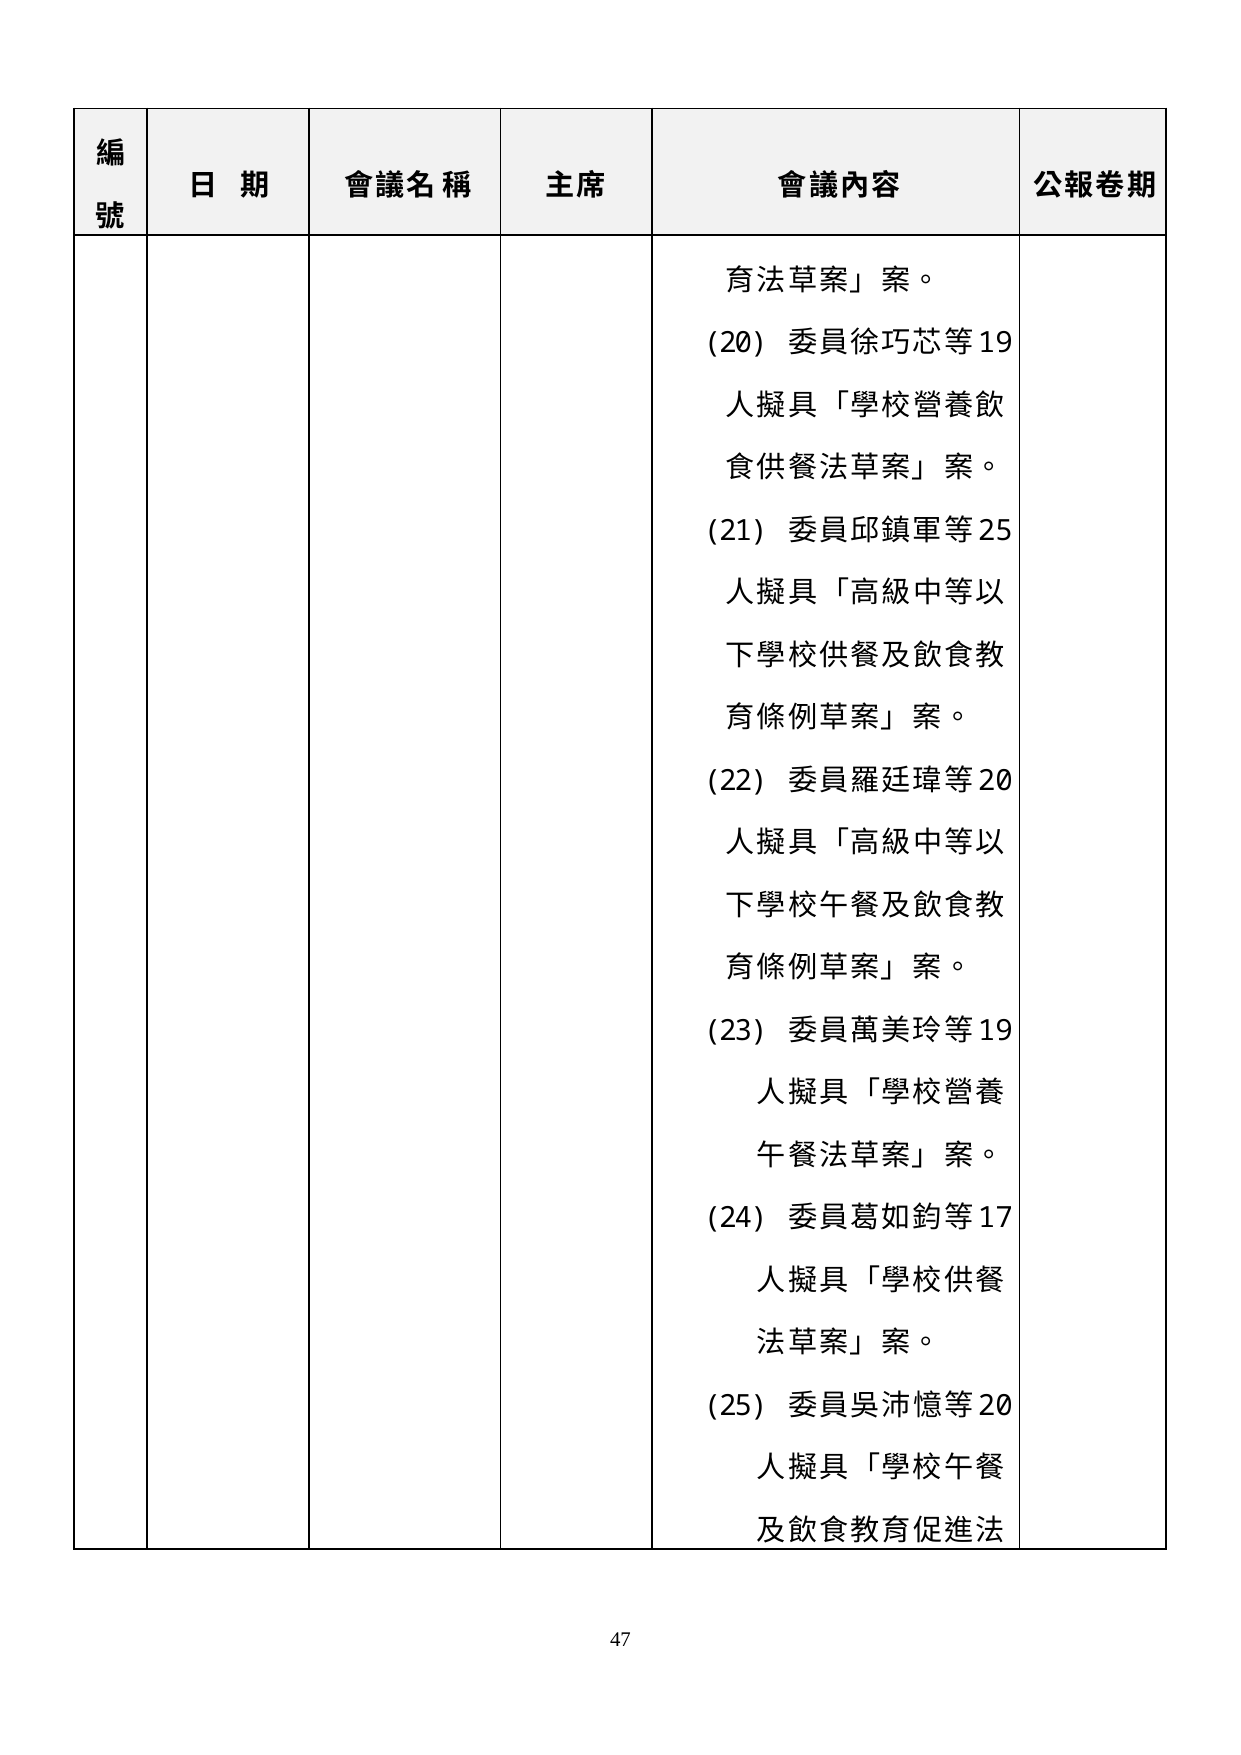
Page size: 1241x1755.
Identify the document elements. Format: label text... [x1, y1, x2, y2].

table_header 主席 [501, 109, 651, 234]
table_cell [501, 236, 651, 1548]
table_cell [310, 236, 500, 1548]
table_header 編 號 [75, 109, 146, 234]
table_cell [75, 236, 146, 1548]
table_cell [1020, 236, 1165, 1548]
table_cell 審查 委員柯志恩等18人擬具「高級中等教育法第二十條條文修正草案」案。 委員柯志恩等19人擬具「高級中等教育法第二十條條文修正草案」案。 委員吳沛憶等18人擬具「高級中等教育法第二十條條文修正草案」案。 委員羅廷瑋等17人擬具「高級中等教育法第二十條條文修正草案」案。 審查 委員王鴻薇等24人擬具「高級中等教育法第五十八條條文修正草案」案。 委員許宇甄等19人擬具「高級中等教育法第五十八條條文修正草案」案。 國民黨黨團擬具「高級中等教育法第五十八條條文修正草案」案。 委員翁曉玲等17人擬具「高級中等教育法第五十八條條文修正草案」案。 委員羅明才等18人擬具「高級中等教育法第五十八條條文修正草案」案。 委員葛如鈞等17人擬具「高級中等教育法第五十八條條文修正草案」案。 委員羅廷瑋等17人擬具「高級中等教育法第五十八條條文修正草案」案。 委員羅智強等17人擬具「高級中等教育法第五十八條條文修正草案」案。 委員賴士葆等19人擬具「高級中等教育法第五十八條條文修正草案」案。 委員林倩綺等23人擬具「高級中等教育法第五十八條條文修正草案」案。 委員葉元之等19人擬具「高級中等教育法第五十八條條文修正草案」案。 委員郭昱晴等16人擬具「高級中等教育法第五十八條條文修正草案」案。 委員伍麗華Saidhai‧Tahovecahe等21人擬具「高級中等教育法第五十八條條文修正草案」案。 委員吳沛憶等21人擬具「高級中等教育法第五十八條條文修正草案」案。 委員張雅琳等18人擬具「高級中等教育法第五十八條條文修正草案」案。 委員陳培瑜等16人擬具「高級中等教育法第五十八條條文修正草案」案。 委員吳思瑤等16人擬具「高級中等教育法第五十八條條文修正草案」案。 繼續審查 委員柯志恩等16人擬具「大學法第三十五條條文修正草案」案。 委員徐欣瑩等19人擬具「大學法第三十五條條文修正草案」案。 委員羅廷瑋等16人擬具「大學法第三十五條條文修正草案」案 審查 委員王鴻薇等25人擬具「大學法第三十五條條文修正草案」案。 台灣民眾黨黨團擬具「大學法第三十五條條文修正草案」案。 委員葉元之等18人擬具「大學法第三十五條條文修正草案」案。 委員邱鎮軍等17人擬具「大學法第三十五條條文修正草案」案。 委員許宇甄等19人擬具「大學法第三十五條條文修正草案」案。 委員陳菁徽等16人擬具「大學法第三十五條條文修正草案」案。 國民黨黨團擬具「大學法第三十五條條文修正草案」案。 委員翁曉玲等17人擬具「大學法第三十五條條文修正草案」案。 委員羅明才等18人擬具「大學法第三十五條條文修正草案」案。 委員葛如鈞等17人擬具「大學法第三十五條條文修正草案」案。 委員羅智強等16人擬具「大學法第三十五條條文修正草案」案。 委員賴士葆等19人擬具「大學法第三十五條條文修正草案」案。 委員葉元之等19人擬具「大學法第三十五條條文修正草案」案。 委員郭昱晴等16人擬具「大學法第三十五條條文修正草案」案。 委員伍麗華Saidhai‧Tahovecahe等24人擬具「大學法第三十五條條文修正草案」案。 委員吳沛憶等21人擬具「大學法第三十五條條文修正草案」案。 委員張雅琳等18人擬具「大學法第三十五條條文修正草案」案。 委員陳培瑜等16人擬具「大學法第三十五條條文修正草案」案。 委員吳思瑤等16人擬具「大學法第三十五條條文修正草案」案。 繼續審查 委員柯志恩等16人擬具「專科學校法第四十四條條文修正草案」案。 審查 委員徐欣瑩等18人擬具「專科學校法第四十四條條文修正草案」案。 委員羅廷瑋等16人擬具「專科學校法第四十四條條文修正草案」案。 委員王鴻薇等25人擬具「專科學校法第四十四條條文修正草案」案。 台灣民眾黨黨團擬具「專科學校法第四十四條條文修正草案」案。 委員許宇甄等19人擬具「專科學校法第四十四條條文修正草案」案。 委員陳菁徽等16人擬具「專科學校法第四十四條條文修正草案」案。 國民黨黨團擬具「專科學校法第四十四條條文修正草案」案。 委員邱鎮軍等18人擬具「專科學校法第四十四條條文修正草案」案。 委員翁曉玲等17人擬具「專科學校法第四十四條條文修正草案」案。 委員羅明才等19人擬具「專科學校法第四十四條條文修正草案」案。 委員葛如鈞等17人擬具「專科學校法第四十四條條文修正草案」案。 委員羅智強等16人擬具「專科學校法第四十四條條文修正草案」案。 委員賴士葆等19人擬具「專科學校法第四十四條條文修正草案」案。 委員林倩綺等23人擬具「專科學校法第四十四條條文修正草案」案。 委員葉元之等19人擬具「專科學校法第四十四條條文修正草案」案。 委員郭昱晴等16人擬具「專科學校法第四十四條及第四十九條條文修正草案」案。 委員伍麗華Saidhai‧Tahovecahe等21人擬具「專科學校法第四十四條及第四十九條條文修正草案」案。 委員吳沛憶等21人擬具「專科學校法第四十四條及第四十九條條文修正草案」案。 委員張雅琳等18人擬具「專科學校法第四十四條及第四十九條條文修正草案」案。 委員陳培瑜等16人擬具「專科學校法第四十四條及第四十九條條文修正草案」案。 委員吳思瑤等16人擬具「專科學校法第四十四條及第四十九條條文修正草案」案。 繼續審查 委員范雲等16人擬具「學校供餐法草案」案。 委員馬文君等17人擬具「學校供餐法草案」案。 委員魯明哲等24人擬具「學校供餐法草案」案。 委員王育敏等17人擬具「學校供餐法草案」案。 委員洪孟楷等20人擬具「學校供餐法草案」案。 委員黃健豪等20人擬具「學校供餐法草案」案。 委員楊瓊瓔等21人擬具「學校供餐條例草案」案。 委員林倩綺等21人擬具「學校午餐及營養促進條例草案」案。 委員鍾佳濱等17人擬具「學校午餐法草案」案。 委員郭昱晴等16人擬具「學校午餐及飲食教育法草案」案。 委員張雅琳等17人擬具「學校午餐及飲食教育法草案」案。 委員柯志恩等21人擬具「學校午餐及飲食教育條例草案」案 委員陳培瑜等26人擬具「學校午餐及飲食教育條例草案」案。 台灣民眾黨黨團擬具「高級中等以下學校及幼兒園午餐供餐法草案」案。 委員王鴻薇等20人擬具「學校飲食健康促進法草案」案。 委員葉元之等20人擬具「學校飲食健康促進法草案」案。 委員陳秀寳等20人擬具「學校飲食法草案」案。 委員林宜瑾等33人擬具「學校飲食法草案」案。 委員劉建國等17人擬具「學校飲食教育法草案」案。 委員徐巧芯等19人擬具「學校營養飲食供餐法草案」案。 委員邱鎮軍等25人擬具「高級中等以下學校供餐及飲食教育條例草案」案。 委員羅廷瑋等20人擬具「高級中等以下學校午餐及飲食教育條例草案」案。 委員萬美玲等19人擬具「學校營養午餐法草案」案。 委員葛如鈞等17人擬具「學校供餐法草案」案。 委員吳沛憶等20人擬具「學校午餐及飲食教育促進法草案」案。 委員陳亭妃等16人擬具「學校飲食法草案」案。 委員王美惠等19人擬具「學校飲食法草案」案。 委員陳菁徽等22人擬具「學校營養午餐法草案」案。 委員許宇甄等23人擬具「學校營養午餐法草案」案。 委員張嘉郡等19人擬具「學校營養午餐法草案」案。 委員李彥秀等16人擬具「學校營養午餐及飲食教育條例草案」案。 委員鄭天財Sra Kacaw等17人擬具「高級中等以下學校午餐及飲食教育條例草案」案。 委員伍麗華Saidhai Tahovecahe等18人擬具「學校供餐及飲食教育條例草案」案。 委員林月琴等29人擬具「學校供餐及飲食教育法草案」案。 委員游顥等17人擬具「學校營養午餐及食品安全衛生管理法草案」案。 委員顏寬恒等18人擬具「校園飲食均衡及健康促進法草案」案。 委員吳思瑤等17人擬具「學校午餐及飲食教育條例草案」案。 審查 委員張智倫等17人擬具「高級中等以下學校午餐及飲食教育條例草案」案。 委員蔡易餘等16人擬具「學校飲食法草案」案。 【第二(十二)至(十七)案、第四(十四)至(十九)案、第六(十六)至(二十一)案，如未經各黨團簽署不復議同意書，則不予審查；第八(二)案如經院會復議，則不予審查】 【進行詢答及逐條審查】 [653, 236, 1019, 1548]
table_header 會議名稱 [310, 109, 500, 234]
table_cell [148, 236, 308, 1548]
table_header 日 期 [148, 109, 308, 234]
table_header 會議內容 [653, 109, 1019, 234]
table_header 公報卷期 [1020, 109, 1165, 234]
